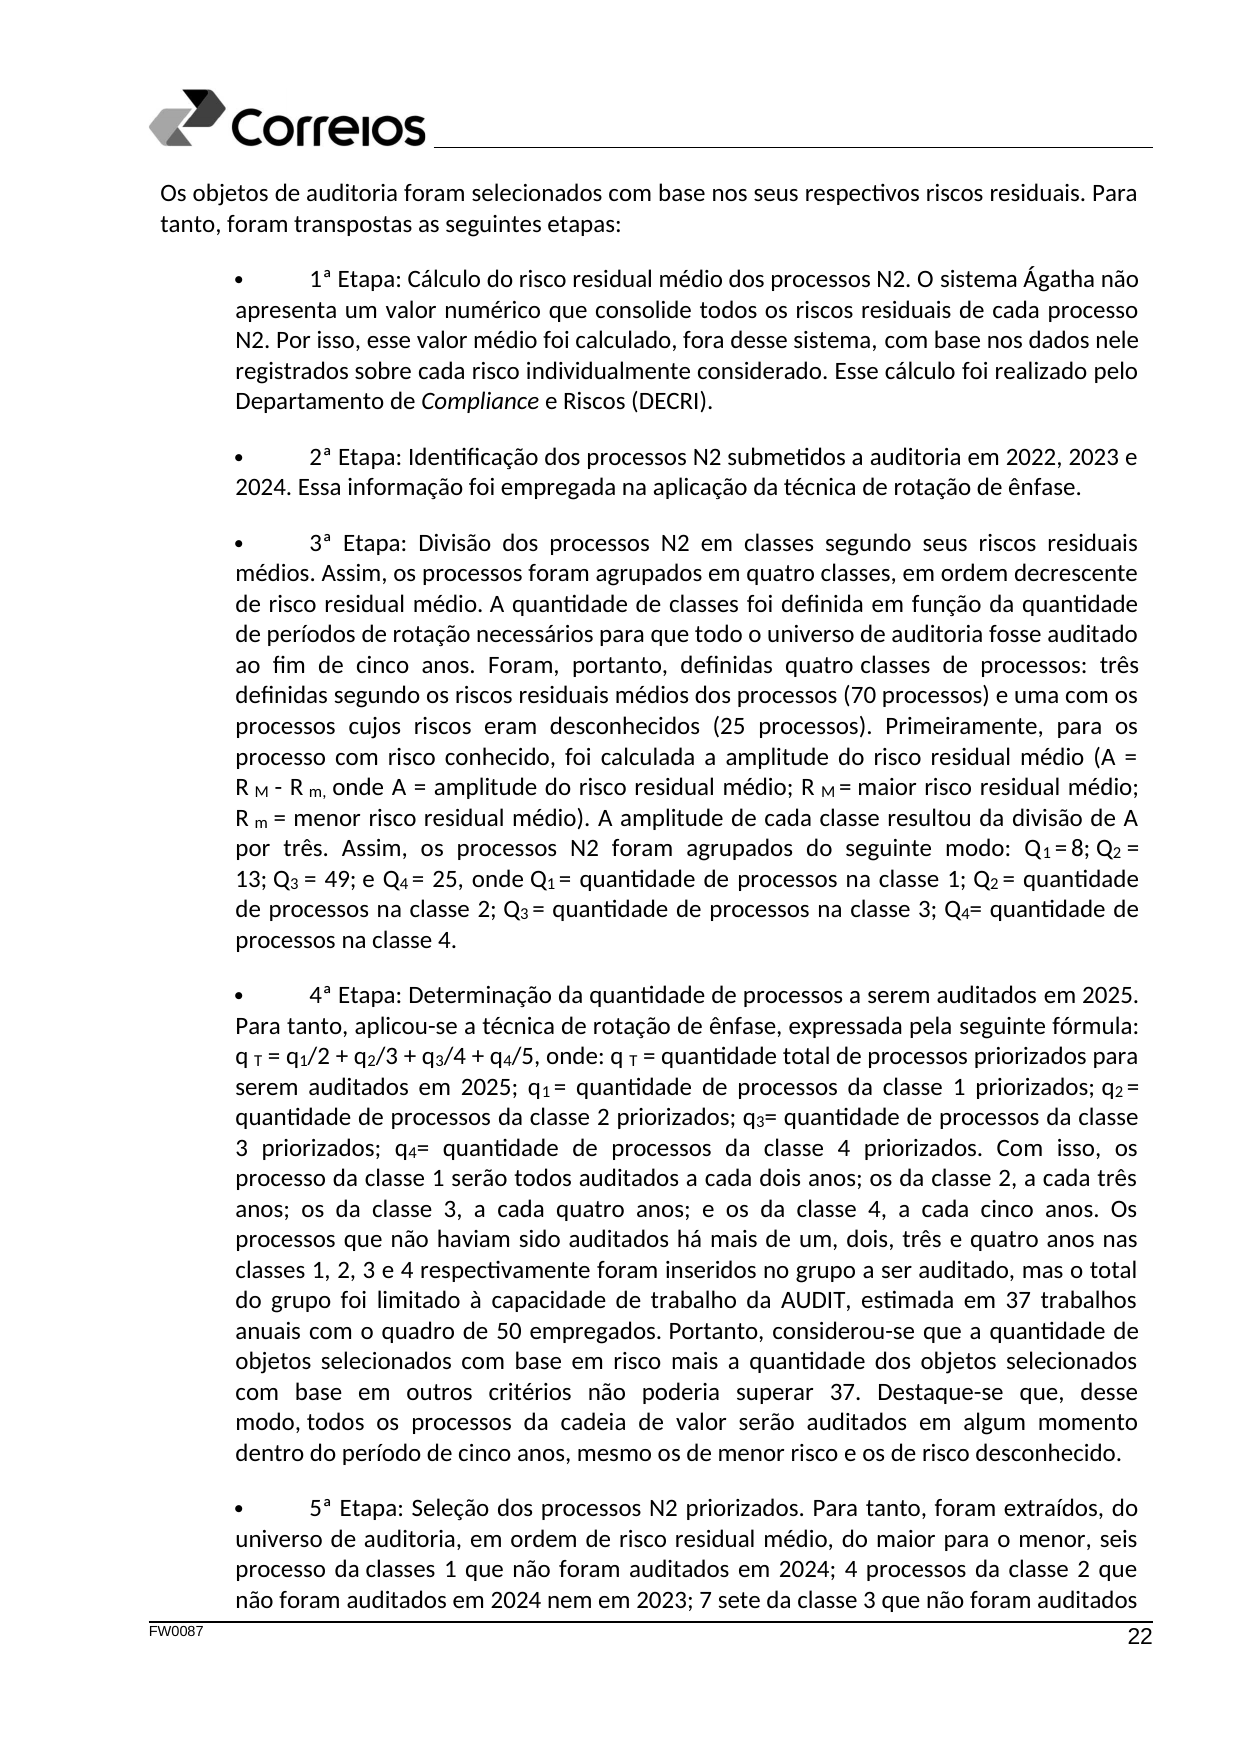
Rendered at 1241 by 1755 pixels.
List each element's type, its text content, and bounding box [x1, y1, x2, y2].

list 1ª Etapa: Cálculo do risco residual médio dos processos N2. O sistema Ágatha não apresenta um valor numérico que consolide todos os riscos residuais de cada processo N2. Por isso, esse valor médio foi calculado, fora desse sistema, com base nos dados nele registrados sobre cada risco individualmente considerado. Esse cálculo foi realizado pelo Departamento de Compliance e Riscos (DECRI). [235, 263, 1139, 416]
list 4ª Etapa: Determinação da quantidade de processos a serem auditados em 2025. Para tanto, aplicou-se a técnica de rotação de ênfase, expressada pela seguinte fórmula: q T = q1/2 + q2/3 + q3/4 + q4/5, onde: q T = quantidade total de processos priorizados para serem auditados em 2025; q1 = quantidade de processos da classe 1 priorizados; q2 = quantidade de processos da classe 2 priorizados; q3= quantidade de processos da classe 3 priorizados; q4= quantidade de processos da classe 4 priorizados. Com isso, os processo da classe 1 serão todos auditados a cada dois anos; os da classe 2, a cada três anos; os da classe 3, a cada quatro anos; e os da classe 4, a cada cinco anos. Os processos que não haviam sido auditados há mais de um, dois, três e quatro anos nas classes 1, 2, 3 e 4 respectivamente foram inseridos no grupo a ser auditado, mas o total do grupo foi limitado à capacidade de trabalho da AUDIT, estimada em 37 trabalhos anuais com o quadro de 50 empregados. Portanto, considerou-se que a quantidade de objetos selecionados com base em risco mais a quantidade dos objetos selecionados com base em outros critérios não poderia superar 37. Destaque-se que, desse modo, todos os processos da cadeia de valor serão auditados em algum momento dentro do período de cinco anos, mesmo os de menor risco e os de risco desconhecido. [235, 979, 1139, 1468]
list 2ª Etapa: Identificação dos processos N2 submetidos a auditoria em 2022, 2023 e 2024. Essa informação foi empregada na aplicação da técnica de rotação de ênfase. [235, 441, 1139, 502]
text Os objetos de auditoria foram selecionados com base nos seus respectivos riscos residuais. Para tanto, foram transpostas as seguintes etapas: [160, 177, 1139, 238]
list 3ª Etapa: Divisão dos processos N2 em classes segundo seus riscos residuais médios. Assim, os processos foram agrupados em quatro classes, em ordem decrescente de risco residual médio. A quantidade de classes foi definida em função da quantidade de períodos de rotação necessários para que todo o universo de auditoria fosse auditado ao fim de cinco anos. Foram, portanto, definidas quatro classes de processos: três definidas segundo os riscos residuais médios dos processos (70 processos) e uma com os processos cujos riscos eram desconhecidos (25 processos). Primeiramente, para os processo com risco conhecido, foi calculada a amplitude do risco residual médio (A = R M - R m, onde A = amplitude do risco residual médio; R M = maior risco residual médio; R m = menor risco residual médio). A amplitude de cada classe resultou da divisão de A por três. Assim, os processos N2 foram agrupados do seguinte modo: Q1 = 8; Q2 = 13; Q3 = 49; e Q4 = 25, onde Q1 = quantidade de processos na classe 1; Q2 = quantidade de processos na classe 2; Q3 = quantidade de processos na classe 3; Q4= quantidade de processos na classe 4. [235, 527, 1139, 954]
list 5ª Etapa: Seleção dos processos N2 priorizados. Para tanto, foram extraídos, do universo de auditoria, em ordem de risco residual médio, do maior para o menor, seis processo da classes 1 que não foram auditados em 2024; 4 processos da classe 2 que não foram auditados em 2024 nem em 2023; 7 sete da classe 3 que não foram auditados em 2024, nem em 2023 nem em 2022; e 5 da classe 4 que não foram ainda auditados. A aplicação da técnica ora descrita resultou em 22 processos priorizados com base em risco, dos quais 6 da classe 1; 4 da classe 2; 7 da classe 3 e 5 da classe 4. [235, 1493, 1139, 1615]
